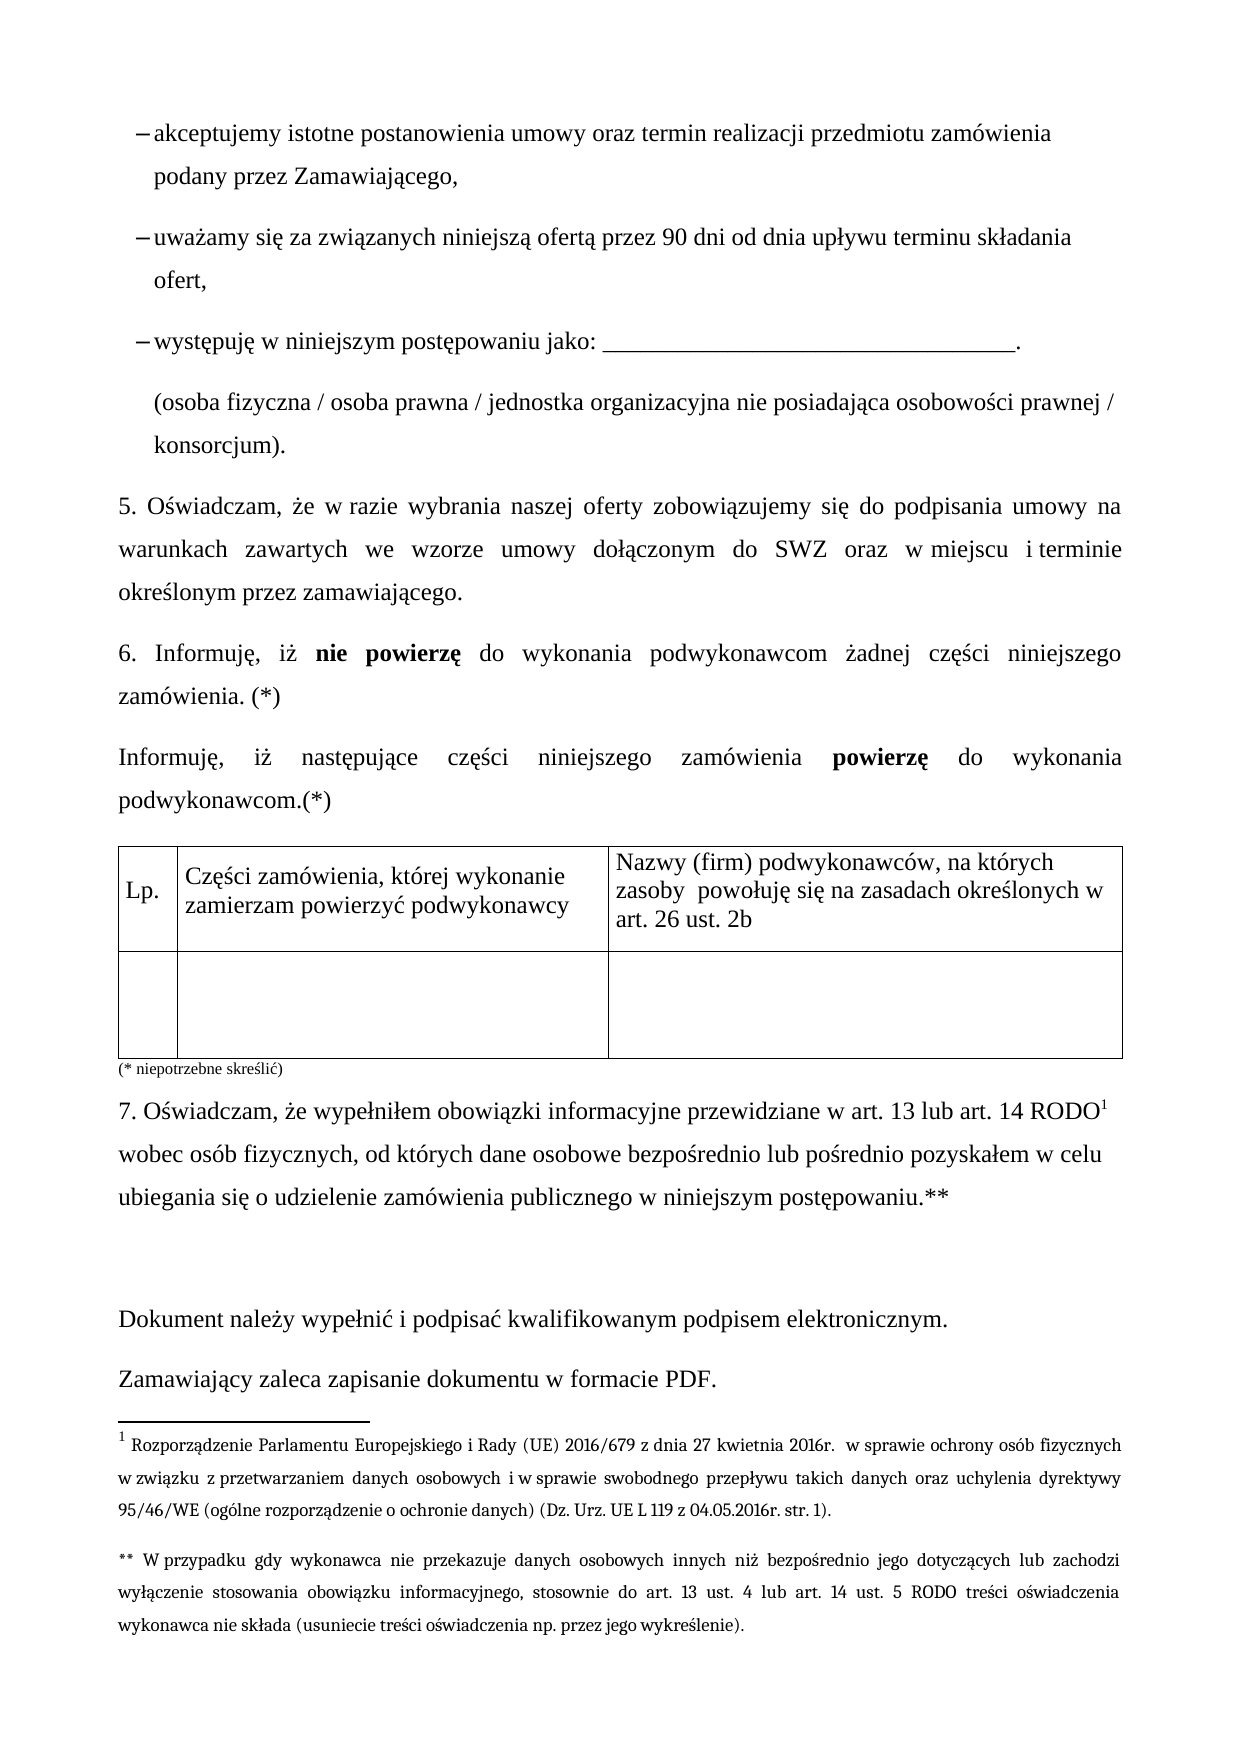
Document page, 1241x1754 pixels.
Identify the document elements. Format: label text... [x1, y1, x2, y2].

text 6. Informuję, iż nie powierzę do wykonania podwykonawcom żadnej części niniejszego zamówienia. (*) [118, 638, 1122, 710]
table_header Części zamówienia, której wykonanie zamierzam powierzyć podwykonawcy [178, 847, 608, 951]
text (* niepotrzebne skreślić) [118, 1059, 1122, 1078]
text Informuję, iż następujące części niniejszego zamówienia powierzę do wykonania podwykonawcom.(*) [118, 742, 1122, 814]
list akceptujemy istotne postanowienia umowy oraz termin realizacji przedmiotu zamówienia podany przez Zamawiającego, [136, 118, 1122, 190]
list uważamy się za związanych niniejszą ofertą przez 90 dni od dnia upływu terminu składania ofert, [136, 222, 1122, 294]
table_cell [119, 952, 177, 1058]
table_header Nazwy (firm) podwykonawców, na których zasoby powołuję się na zasadach określonych w art. 26 ust. 2b [609, 847, 1122, 951]
text Zamawiający zaleca zapisanie dokumentu w formacie PDF. [118, 1364, 1122, 1393]
text Rozporządzenie Parlamentu Europejskiego i Rady (UE) 2016/679 z dnia 27 kwietnia 2016r. w sprawie ochrony osób fizycznych w związku z przetwarzaniem danych osobowych i w sprawie swobodnego przepływu takich danych oraz uchylenia dyrektywy 95/46/WE (ogólne rozporządzenie o ochronie danych) (Dz. Urz. UE L 119 z 04.05.2016r. str. 1). [118, 1428, 1122, 1521]
table_header Lp. [119, 847, 177, 951]
text ** W przypadku gdy wykonawca nie przekazuje danych osobowych innych niż bezpośrednio jego dotyczących lub zachodzi wyłączenie stosowania obowiązku informacyjnego, stosownie do art. 13 ust. 4 lub art. 14 ust. 5 RODO treści oświadczenia wykonawca nie składa (usuniecie treści oświadczenia np. przez jego wykreślenie). [118, 1550, 1122, 1636]
text Dokument należy wypełnić i podpisać kwalifikowanym podpisem elektronicznym. [118, 1304, 1122, 1332]
text 5. Oświadczam, że w razie wybrania naszej oferty zobowiązujemy się do podpisania umowy na warunkach zawartych we wzorze umowy dołączonym do SWZ oraz w miejscu i terminie określonym przez zamawiającego. [118, 491, 1122, 606]
table_cell [178, 952, 608, 1058]
list (osoba fizyczna / osoba prawna / jednostka organizacyjna nie posiadająca osobowości prawnej / konsorcjum). [136, 387, 1122, 459]
table_cell [609, 952, 1122, 1058]
text 7. Oświadczam, że wypełniłem obowiązki informacyjne przewidziane w art. 13 lub art. 14 RODO wobec osób fizycznych, od których dane osobowe bezpośrednio lub pośrednio pozyskałem w celu ubiegania się o udzielenie zamówienia publicznego w niniejszym postępowaniu.** [118, 1096, 1122, 1211]
list występuję w niniejszym postępowaniu jako: _________________________________. [136, 326, 1122, 355]
